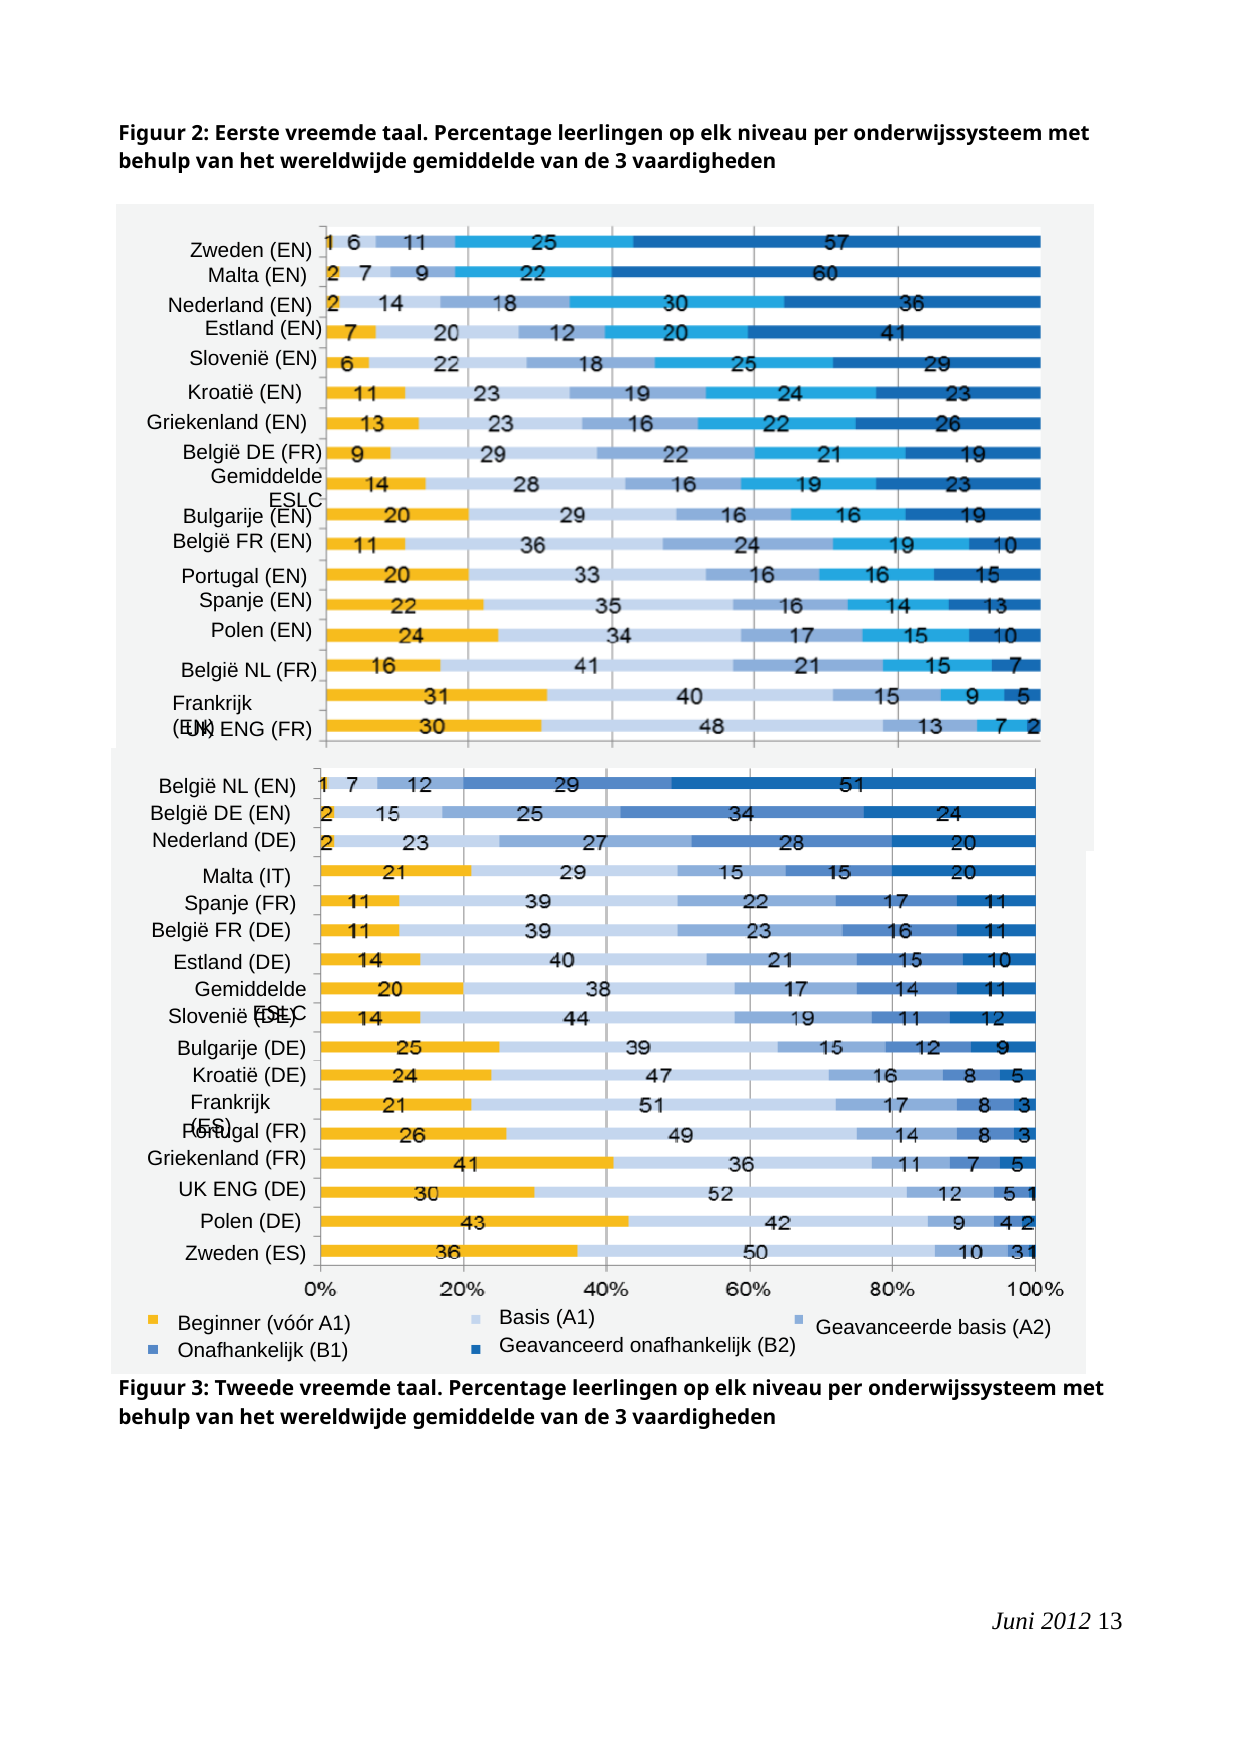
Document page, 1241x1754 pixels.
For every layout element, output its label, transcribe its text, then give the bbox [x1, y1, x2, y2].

text Figuur 3: Tweede vreemde taal. Percentage leerlingen op elk niveau per onderwijssysteem met behulp van het wereldwijde gemiddelde van de 3 vaardigheden [118, 189, 1122, 1430]
picture [111, 204, 1094, 1374]
text Figuur 2: Eerste vreemde taal. Percentage leerlingen op elk niveau per onderwijssysteem met behulp van het wereldwijde gemiddelde van de 3 vaardigheden [118, 118, 1122, 175]
